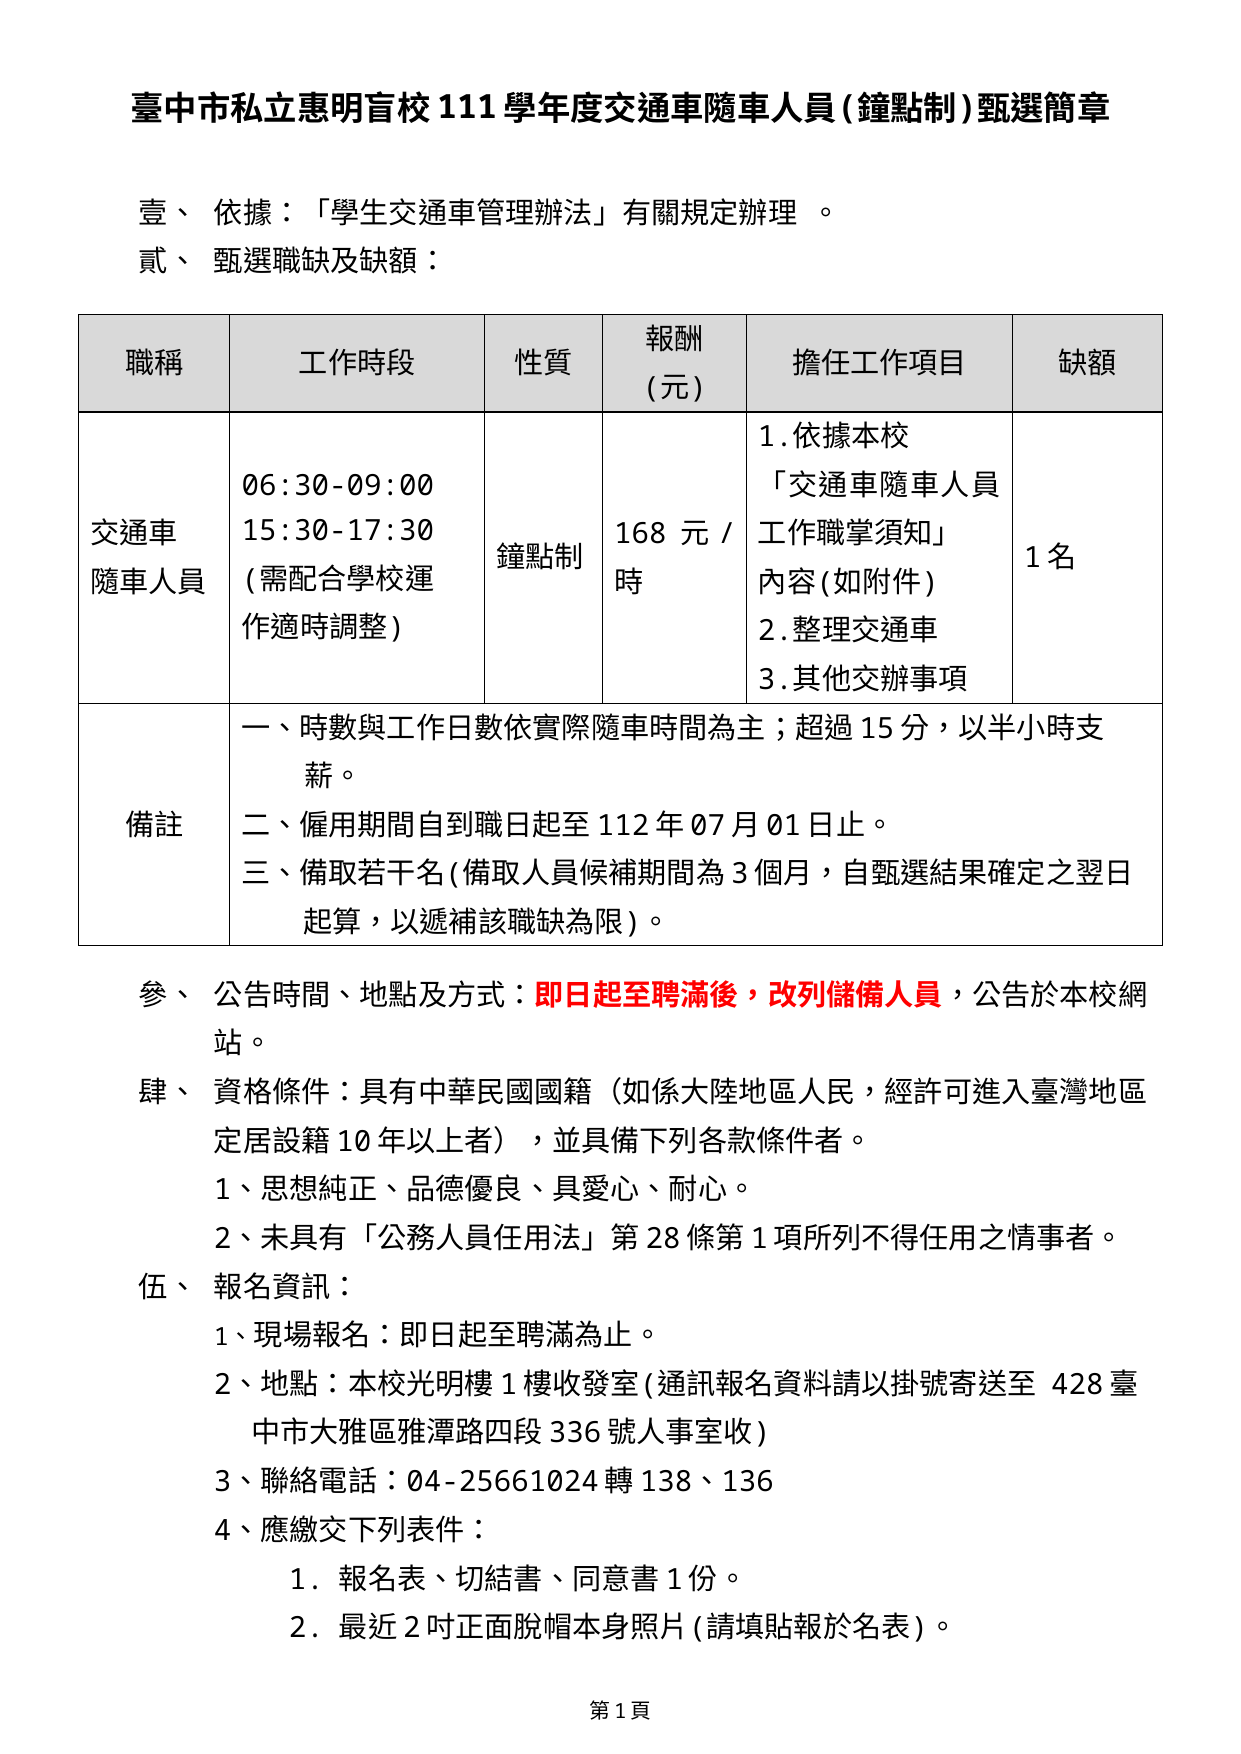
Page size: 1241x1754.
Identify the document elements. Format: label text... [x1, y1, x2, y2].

table_cell 鐘點制 [485, 413, 602, 703]
table_cell 交通車 隨車人員 [79, 413, 229, 703]
table_cell 1.依據本校 「交通車隨車人員工作職掌須知」 內容(如附件) 2.整理交通車 3.其他交辦事項 [747, 413, 1012, 703]
table_cell 168元/時 [603, 413, 746, 703]
list 現場報名：即日起至聘滿為止。 [214, 1312, 1152, 1354]
list 應繳交下列表件： [214, 1507, 1152, 1549]
table_header 工作時段 [230, 315, 484, 411]
table_cell 一、時數與工作日數依實際隨車時間為主；超過15分，以半小時支薪。 二、僱用期間自到職日起至112年07月01日止。 三、備取若干名(備取人員候補期間為3個月，自甄選結果確定之翌日起算，以遞補該職缺為限)。 [230, 704, 1162, 945]
table_cell 06:30-09:00 15:30-17:30 (需配合學校運作適時調整) [230, 413, 484, 703]
list 資格條件：具有中華民國國籍（如係大陸地區人民，經許可進入臺灣地區定居設籍10年以上者），並具備下列各款條件者。 [139, 1068, 1152, 1159]
text 臺中市私立惠明盲校111學年度交通車隨車人員(鐘點制)甄選簡章 [89, 64, 1152, 127]
list 未具有「公務人員任用法」第28條第1項所列不得任用之情事者。 [214, 1214, 1152, 1257]
table_header 擔任工作項目 [747, 315, 1012, 411]
table_header 職稱 [79, 315, 229, 411]
list 依據：「學生交通車管理辦法」有關規定辦理 。 [139, 189, 1152, 232]
list 最近2吋正面脫帽本身照片(請填貼報於名表)。 [289, 1604, 1152, 1646]
list 聯絡電話：04-25661024轉138、136 [214, 1458, 1152, 1500]
list 報名資訊： [139, 1263, 1152, 1306]
list 地點：本校光明樓1樓收發室(通訊報名資料請以掛號寄送至 428臺中市大雅區雅潭路四段336號人事室收) [214, 1360, 1152, 1451]
table_cell 備註 [79, 704, 229, 945]
list 思想純正、品德優良、具愛心、耐心。 [214, 1166, 1152, 1208]
list 公告時間、地點及方式：即日起至聘滿後，改列儲備人員，公告於本校網站。 [139, 971, 1152, 1062]
table_header 性質 [485, 315, 602, 411]
list 報名表、切結書、同意書1份。 [289, 1555, 1152, 1598]
table_header 報酬(元) [603, 315, 746, 411]
list 甄選職缺及缺額： [139, 238, 1152, 280]
table_cell 1名 [1013, 413, 1162, 703]
table_header 缺額 [1013, 315, 1162, 411]
